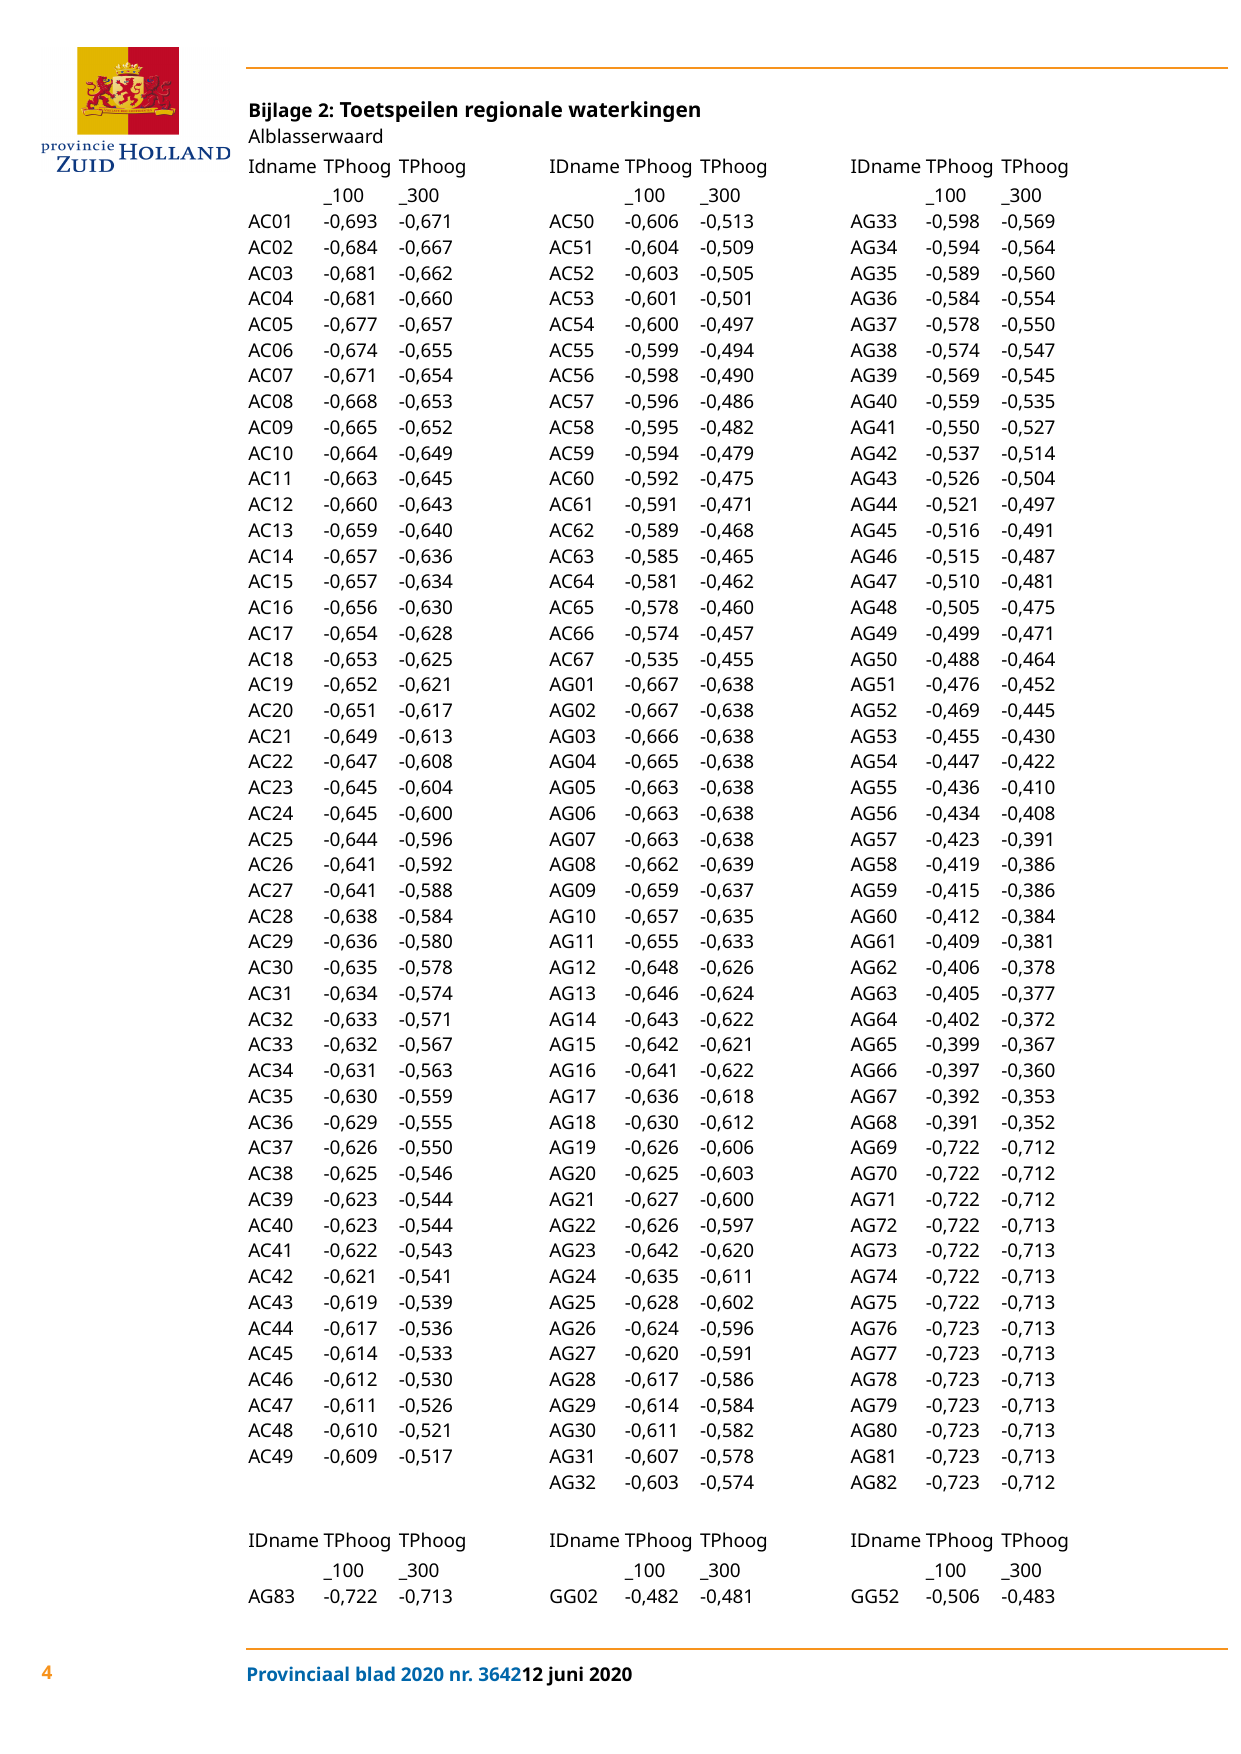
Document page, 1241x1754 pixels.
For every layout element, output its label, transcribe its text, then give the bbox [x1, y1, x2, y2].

table_cell -0,635 [625, 1263, 700, 1289]
table_cell AC62 [549, 517, 624, 543]
table_cell AG42 [850, 440, 926, 466]
table_cell [775, 723, 850, 749]
table_cell [399, 1469, 474, 1495]
table_cell AG04 [549, 749, 624, 774]
table_cell AC51 [549, 234, 624, 260]
table_cell AC64 [549, 569, 624, 594]
table_cell AG23 [549, 1238, 624, 1263]
table_cell -0,684 [323, 234, 398, 260]
table_cell -0,625 [323, 1160, 398, 1186]
table_cell [474, 1263, 549, 1289]
table_cell AC39 [248, 1186, 323, 1212]
table_cell -0,713 [1001, 1366, 1076, 1392]
table_cell -0,415 [926, 877, 1001, 903]
table_cell AC29 [248, 929, 323, 954]
table_cell -0,597 [700, 1212, 775, 1237]
table_cell -0,622 [700, 1006, 775, 1032]
table_cell AG08 [549, 852, 624, 877]
table_cell -0,391 [926, 1109, 1001, 1134]
table_cell -0,612 [323, 1366, 398, 1392]
table_cell [474, 1443, 549, 1469]
table_cell [474, 466, 549, 491]
table_cell AC41 [248, 1238, 323, 1263]
table_cell -0,624 [700, 980, 775, 1006]
table_cell -0,622 [323, 1238, 398, 1263]
table_cell AG72 [850, 1212, 926, 1237]
table_cell -0,460 [700, 594, 775, 620]
table_cell [474, 363, 549, 388]
table_cell -0,544 [399, 1212, 474, 1237]
table_cell -0,521 [926, 491, 1001, 517]
table_cell -0,603 [625, 1469, 700, 1495]
table_cell [474, 955, 549, 980]
table_cell -0,465 [700, 543, 775, 568]
table_cell AC55 [549, 337, 624, 363]
table_cell -0,722 [926, 1135, 1001, 1160]
table_cell -0,554 [1001, 286, 1076, 311]
table_cell [775, 440, 850, 466]
table_cell [1076, 697, 1152, 723]
table_cell -0,360 [1001, 1058, 1076, 1083]
table_cell [1076, 646, 1152, 671]
table_cell AG14 [549, 1006, 624, 1032]
table_cell -0,667 [625, 697, 700, 723]
table_cell -0,713 [1001, 1238, 1076, 1263]
table_cell AC23 [248, 774, 323, 800]
table_cell -0,455 [926, 723, 1001, 749]
table_cell -0,412 [926, 903, 1001, 929]
table_cell -0,580 [399, 929, 474, 954]
table_cell AG28 [549, 1366, 624, 1392]
table_cell [1076, 260, 1152, 286]
table_cell [474, 491, 549, 517]
table_cell [775, 620, 850, 646]
table_cell -0,386 [1001, 852, 1076, 877]
table_cell [775, 1340, 850, 1366]
table_cell AC44 [248, 1315, 323, 1340]
table_cell [775, 1006, 850, 1032]
table_cell -0,626 [625, 1212, 700, 1237]
table_cell AC30 [248, 955, 323, 980]
table_cell AG57 [850, 826, 926, 852]
table_cell -0,623 [323, 1186, 398, 1212]
table_cell -0,505 [926, 594, 1001, 620]
table_cell -0,723 [926, 1443, 1001, 1469]
table_cell -0,646 [625, 980, 700, 1006]
table_cell AG26 [549, 1315, 624, 1340]
table_cell -0,505 [700, 260, 775, 286]
table_cell -0,384 [1001, 903, 1076, 929]
table_cell -0,569 [926, 363, 1001, 388]
table_cell -0,606 [700, 1135, 775, 1160]
table_cell AC38 [248, 1160, 323, 1186]
table_cell -0,513 [700, 208, 775, 234]
table_cell [775, 389, 850, 414]
table_cell -0,372 [1001, 1006, 1076, 1032]
table_cell AC11 [248, 466, 323, 491]
table_cell -0,591 [700, 1340, 775, 1366]
table_cell -0,638 [700, 671, 775, 697]
table_cell [474, 208, 549, 234]
table_cell -0,608 [399, 749, 474, 774]
table_cell [474, 723, 549, 749]
table_cell -0,611 [323, 1392, 398, 1418]
table_cell [474, 697, 549, 723]
table_cell AG49 [850, 620, 926, 646]
table_cell [474, 826, 549, 852]
table_cell AC34 [248, 1058, 323, 1083]
table_cell AG36 [850, 286, 926, 311]
table_cell [474, 980, 549, 1006]
table_cell -0,663 [323, 466, 398, 491]
table_cell [775, 1083, 850, 1109]
table_cell -0,600 [625, 311, 700, 337]
table_cell -0,578 [926, 311, 1001, 337]
table_cell AG62 [850, 955, 926, 980]
table_cell -0,633 [323, 1006, 398, 1032]
table_cell [1076, 491, 1152, 517]
table_cell [474, 594, 549, 620]
table_cell -0,713 [1001, 1289, 1076, 1315]
table_cell [474, 774, 549, 800]
table_cell -0,606 [625, 208, 700, 234]
table_cell -0,630 [399, 594, 474, 620]
table_cell [1076, 1315, 1152, 1340]
table_cell -0,487 [1001, 543, 1076, 568]
table_cell -0,638 [700, 697, 775, 723]
table_cell [1076, 466, 1152, 491]
table_cell -0,457 [700, 620, 775, 646]
table_cell [1076, 1583, 1152, 1609]
table_cell [1076, 543, 1152, 568]
table_cell AG45 [850, 517, 926, 543]
table_cell -0,623 [323, 1212, 398, 1237]
table_cell [474, 337, 549, 363]
table_cell -0,604 [399, 774, 474, 800]
table_cell [474, 569, 549, 594]
table_cell [1076, 517, 1152, 543]
table_cell [775, 234, 850, 260]
table_cell [1076, 594, 1152, 620]
table_cell -0,501 [700, 286, 775, 311]
table_cell AG34 [850, 234, 926, 260]
table_cell -0,645 [323, 774, 398, 800]
table_header TPhoog_300 [700, 153, 775, 208]
table_cell [1076, 1135, 1152, 1160]
table_cell [775, 903, 850, 929]
table_cell -0,625 [399, 646, 474, 671]
table_cell -0,663 [625, 800, 700, 826]
table_cell [775, 1186, 850, 1212]
table_cell -0,471 [1001, 620, 1076, 646]
table_cell AG15 [549, 1032, 624, 1057]
table_cell -0,713 [1001, 1315, 1076, 1340]
table_cell AC48 [248, 1418, 323, 1443]
table_cell -0,651 [323, 697, 398, 723]
table_cell -0,564 [1001, 234, 1076, 260]
table_cell -0,499 [926, 620, 1001, 646]
table_cell AC13 [248, 517, 323, 543]
table_cell AC45 [248, 1340, 323, 1366]
table_cell -0,604 [625, 234, 700, 260]
table_header TPhoog_300 [700, 1528, 775, 1583]
table_cell AG03 [549, 723, 624, 749]
table_cell [775, 1443, 850, 1469]
table_cell -0,681 [323, 260, 398, 286]
table_cell -0,497 [1001, 491, 1076, 517]
table_cell -0,539 [399, 1289, 474, 1315]
table_cell -0,592 [399, 852, 474, 877]
table_cell -0,712 [1001, 1135, 1076, 1160]
table_cell [474, 1186, 549, 1212]
table_cell -0,723 [926, 1315, 1001, 1340]
table_cell -0,491 [1001, 517, 1076, 543]
table_cell AC06 [248, 337, 323, 363]
table_header [474, 1528, 549, 1583]
table_cell -0,642 [625, 1032, 700, 1057]
table_cell AC65 [549, 594, 624, 620]
table_header IDname [850, 1528, 926, 1583]
table_cell -0,600 [399, 800, 474, 826]
table_cell [775, 1289, 850, 1315]
table_cell -0,674 [323, 337, 398, 363]
table_cell -0,592 [625, 466, 700, 491]
table_cell -0,640 [399, 517, 474, 543]
table_cell AG56 [850, 800, 926, 826]
table_cell [1076, 569, 1152, 594]
table_cell AG61 [850, 929, 926, 954]
table_cell -0,574 [399, 980, 474, 1006]
table_cell -0,648 [625, 955, 700, 980]
table_cell -0,630 [625, 1109, 700, 1134]
table_cell [1076, 1058, 1152, 1083]
table_header [1076, 153, 1152, 208]
table_cell -0,638 [700, 826, 775, 852]
table_header TPhoog_100 [323, 153, 398, 208]
table_cell -0,642 [625, 1238, 700, 1263]
table_cell -0,353 [1001, 1083, 1076, 1109]
table_cell [775, 286, 850, 311]
table_cell -0,655 [399, 337, 474, 363]
table_cell [474, 671, 549, 697]
table_cell -0,652 [323, 671, 398, 697]
table_cell [1076, 440, 1152, 466]
table_cell -0,584 [700, 1392, 775, 1418]
table_cell -0,537 [926, 440, 1001, 466]
table_cell -0,723 [926, 1340, 1001, 1366]
table_cell -0,665 [625, 749, 700, 774]
table_cell -0,611 [625, 1418, 700, 1443]
table_header TPhoog_100 [926, 153, 1001, 208]
table_cell -0,622 [700, 1058, 775, 1083]
table_cell [1076, 311, 1152, 337]
table_cell -0,541 [399, 1263, 474, 1289]
table_header TPhoog_300 [399, 153, 474, 208]
table_cell -0,626 [323, 1135, 398, 1160]
table_header IDname [850, 153, 926, 208]
table_cell AG09 [549, 877, 624, 903]
table_cell -0,626 [625, 1135, 700, 1160]
table_cell [775, 569, 850, 594]
table_cell AC21 [248, 723, 323, 749]
table_cell AC59 [549, 440, 624, 466]
table_cell -0,574 [700, 1469, 775, 1495]
table_cell [1076, 980, 1152, 1006]
table_cell -0,611 [700, 1263, 775, 1289]
table_cell AG01 [549, 671, 624, 697]
table_cell [474, 903, 549, 929]
table_cell AC02 [248, 234, 323, 260]
table_cell -0,434 [926, 800, 1001, 826]
table_cell -0,723 [926, 1366, 1001, 1392]
table_cell -0,497 [700, 311, 775, 337]
table_cell AC56 [549, 363, 624, 388]
table_cell [1076, 800, 1152, 826]
table_cell AG11 [549, 929, 624, 954]
table_cell -0,544 [399, 1186, 474, 1212]
table_cell -0,584 [926, 286, 1001, 311]
table_cell -0,723 [926, 1392, 1001, 1418]
table_cell AG30 [549, 1418, 624, 1443]
table_header TPhoog_100 [625, 153, 700, 208]
table_cell -0,638 [700, 749, 775, 774]
table_cell AG81 [850, 1443, 926, 1469]
table_cell -0,722 [926, 1186, 1001, 1212]
table_cell -0,543 [399, 1238, 474, 1263]
table_cell AG18 [549, 1109, 624, 1134]
table_cell AC36 [248, 1109, 323, 1134]
table_cell AG63 [850, 980, 926, 1006]
table_cell AG82 [850, 1469, 926, 1495]
table_cell -0,638 [700, 774, 775, 800]
table_cell -0,634 [399, 569, 474, 594]
table_cell -0,713 [1001, 1212, 1076, 1237]
table_cell -0,671 [323, 363, 398, 388]
table_cell -0,621 [323, 1263, 398, 1289]
table_cell [1076, 929, 1152, 954]
table_cell -0,530 [399, 1366, 474, 1392]
table_cell -0,482 [625, 1583, 700, 1609]
table_cell -0,462 [700, 569, 775, 594]
table_cell -0,436 [926, 774, 1001, 800]
table_cell AG79 [850, 1392, 926, 1418]
table_cell [775, 1032, 850, 1057]
table_cell -0,713 [399, 1583, 474, 1609]
table_cell [1076, 1289, 1152, 1315]
table_cell [1076, 852, 1152, 877]
table_cell [1076, 1469, 1152, 1495]
table_cell [1076, 620, 1152, 646]
table_cell -0,600 [700, 1186, 775, 1212]
table_cell AC32 [248, 1006, 323, 1032]
table_cell -0,483 [1001, 1583, 1076, 1609]
table_cell AG52 [850, 697, 926, 723]
table_cell -0,464 [1001, 646, 1076, 671]
table_cell -0,631 [323, 1058, 398, 1083]
table_cell -0,645 [399, 466, 474, 491]
table_cell -0,634 [323, 980, 398, 1006]
table_cell AC53 [549, 286, 624, 311]
table_cell -0,410 [1001, 774, 1076, 800]
table_cell -0,654 [323, 620, 398, 646]
table_cell [1076, 1083, 1152, 1109]
table_cell -0,712 [1001, 1186, 1076, 1212]
table_cell -0,660 [399, 286, 474, 311]
table_cell -0,598 [625, 363, 700, 388]
table_cell -0,475 [700, 466, 775, 491]
table_cell -0,510 [926, 569, 1001, 594]
table_cell -0,517 [399, 1443, 474, 1469]
table_cell -0,643 [399, 491, 474, 517]
table_cell [474, 440, 549, 466]
table_cell AG10 [549, 903, 624, 929]
table_cell AG77 [850, 1340, 926, 1366]
table_cell [1076, 671, 1152, 697]
table_cell -0,629 [323, 1109, 398, 1134]
table_cell -0,652 [399, 414, 474, 440]
table_cell [474, 877, 549, 903]
table_cell [474, 620, 549, 646]
table_header TPhoog_100 [926, 1528, 1001, 1583]
table_cell -0,589 [625, 517, 700, 543]
table_header IDname [549, 1528, 624, 1583]
table_cell -0,613 [399, 723, 474, 749]
table_cell -0,585 [625, 543, 700, 568]
table_cell -0,638 [700, 800, 775, 826]
table_cell -0,659 [323, 517, 398, 543]
table_cell AC08 [248, 389, 323, 414]
table_cell AG67 [850, 1083, 926, 1109]
table_cell AC01 [248, 208, 323, 234]
table_header Idname [248, 153, 323, 208]
table_cell [248, 1469, 323, 1495]
table_cell [474, 646, 549, 671]
table_header IDname [549, 153, 624, 208]
table_cell AG68 [850, 1109, 926, 1134]
table_cell AG41 [850, 414, 926, 440]
table_cell -0,578 [700, 1443, 775, 1469]
table_cell [1076, 1443, 1152, 1469]
table_cell [1076, 208, 1152, 234]
table_cell -0,559 [926, 389, 1001, 414]
table_cell [775, 1392, 850, 1418]
table_cell -0,644 [323, 826, 398, 852]
table_cell -0,535 [1001, 389, 1076, 414]
table_cell -0,490 [700, 363, 775, 388]
table_cell -0,626 [700, 955, 775, 980]
table_header TPhoog_300 [399, 1528, 474, 1583]
table_cell [1076, 1263, 1152, 1289]
table_cell -0,671 [399, 208, 474, 234]
table_cell -0,636 [625, 1083, 700, 1109]
table_cell AC28 [248, 903, 323, 929]
table_cell -0,612 [700, 1109, 775, 1134]
table_cell -0,603 [700, 1160, 775, 1186]
table_cell -0,620 [625, 1340, 700, 1366]
table_cell [775, 260, 850, 286]
table_cell -0,641 [625, 1058, 700, 1083]
table_cell AG50 [850, 646, 926, 671]
table_cell AC50 [549, 208, 624, 234]
table_cell -0,582 [700, 1418, 775, 1443]
table_cell AG70 [850, 1160, 926, 1186]
table_cell -0,391 [1001, 826, 1076, 852]
table_cell [474, 1032, 549, 1057]
table_cell -0,386 [1001, 877, 1076, 903]
table_cell AG44 [850, 491, 926, 517]
table_header TPhoog_100 [323, 1528, 398, 1583]
table_cell AG20 [549, 1160, 624, 1186]
table_cell AG80 [850, 1418, 926, 1443]
table_cell AG38 [850, 337, 926, 363]
table_cell AC22 [248, 749, 323, 774]
table_cell -0,452 [1001, 671, 1076, 697]
table_cell AG60 [850, 903, 926, 929]
table_cell [775, 1315, 850, 1340]
table_header TPhoog_300 [1001, 1528, 1076, 1583]
table_cell [1076, 749, 1152, 774]
table_cell -0,662 [399, 260, 474, 286]
table_cell [474, 1583, 549, 1609]
table_cell -0,586 [700, 1366, 775, 1392]
table_cell -0,722 [926, 1289, 1001, 1315]
table_cell -0,526 [926, 466, 1001, 491]
table_cell AC25 [248, 826, 323, 852]
table_cell -0,494 [700, 337, 775, 363]
table_cell -0,536 [399, 1315, 474, 1340]
table_cell [474, 311, 549, 337]
table_cell AG55 [850, 774, 926, 800]
table_cell -0,545 [1001, 363, 1076, 388]
table_cell [474, 1418, 549, 1443]
table_cell AC67 [549, 646, 624, 671]
table_cell [1076, 337, 1152, 363]
table_cell [474, 1160, 549, 1186]
table_cell -0,618 [700, 1083, 775, 1109]
table_cell -0,617 [625, 1366, 700, 1392]
table_cell -0,422 [1001, 749, 1076, 774]
table_cell -0,504 [1001, 466, 1076, 491]
table_cell -0,468 [700, 517, 775, 543]
table_cell -0,638 [323, 903, 398, 929]
table_cell -0,657 [625, 903, 700, 929]
table_cell -0,408 [1001, 800, 1076, 826]
table_cell [474, 286, 549, 311]
table_cell [474, 800, 549, 826]
table_cell AG59 [850, 877, 926, 903]
table_cell -0,584 [399, 903, 474, 929]
table_cell [1076, 1212, 1152, 1237]
table_cell [775, 774, 850, 800]
table_cell AG13 [549, 980, 624, 1006]
table_cell [775, 1135, 850, 1160]
table_cell AC43 [248, 1289, 323, 1315]
table_cell AG46 [850, 543, 926, 568]
table_cell [775, 208, 850, 234]
table_cell -0,654 [399, 363, 474, 388]
table_cell -0,526 [399, 1392, 474, 1418]
table_cell -0,628 [399, 620, 474, 646]
table_cell -0,471 [700, 491, 775, 517]
table_cell AG07 [549, 826, 624, 852]
table_cell [1076, 1418, 1152, 1443]
table_cell AC15 [248, 569, 323, 594]
table_cell -0,596 [700, 1315, 775, 1340]
table_cell [474, 1083, 549, 1109]
table_cell -0,506 [926, 1583, 1001, 1609]
table_cell AC31 [248, 980, 323, 1006]
table_cell -0,722 [926, 1212, 1001, 1237]
table_cell -0,481 [1001, 569, 1076, 594]
table_cell -0,516 [926, 517, 1001, 543]
table_cell [474, 1340, 549, 1366]
table_cell AC18 [248, 646, 323, 671]
table_cell -0,601 [625, 286, 700, 311]
table_cell -0,624 [625, 1315, 700, 1340]
table_cell [1076, 1340, 1152, 1366]
table_cell -0,693 [323, 208, 398, 234]
table_cell [1076, 826, 1152, 852]
table_cell -0,617 [323, 1315, 398, 1340]
table_cell AC14 [248, 543, 323, 568]
table_cell -0,662 [625, 852, 700, 877]
table_cell AC66 [549, 620, 624, 646]
table_cell -0,655 [625, 929, 700, 954]
table_cell AC03 [248, 260, 323, 286]
table_cell AG65 [850, 1032, 926, 1057]
table_cell AC60 [549, 466, 624, 491]
table_cell [474, 852, 549, 877]
table_cell -0,595 [625, 414, 700, 440]
table_cell [775, 311, 850, 337]
table_cell -0,713 [1001, 1340, 1076, 1366]
table_cell -0,723 [926, 1469, 1001, 1495]
table_header [1076, 1528, 1152, 1583]
table_cell AG37 [850, 311, 926, 337]
table_cell AG24 [549, 1263, 624, 1289]
table_cell -0,628 [625, 1289, 700, 1315]
table_cell AG51 [850, 671, 926, 697]
table_cell -0,578 [399, 955, 474, 980]
table_cell -0,381 [1001, 929, 1076, 954]
table_cell AG05 [549, 774, 624, 800]
table_cell [1076, 1109, 1152, 1134]
table_cell AG75 [850, 1289, 926, 1315]
table_cell GG52 [850, 1583, 926, 1609]
table_cell -0,607 [625, 1443, 700, 1469]
table_cell -0,476 [926, 671, 1001, 697]
table_cell AC04 [248, 286, 323, 311]
table_cell [474, 1006, 549, 1032]
table_cell AG25 [549, 1289, 624, 1315]
table_cell -0,603 [625, 260, 700, 286]
table_cell -0,423 [926, 826, 1001, 852]
table_cell [775, 980, 850, 1006]
table_cell -0,567 [399, 1032, 474, 1057]
table_cell [1076, 1392, 1152, 1418]
table_cell -0,617 [399, 697, 474, 723]
table_cell [474, 414, 549, 440]
table_cell -0,419 [926, 852, 1001, 877]
table_header TPhoog_100 [625, 1528, 700, 1583]
table_cell AC63 [549, 543, 624, 568]
table_cell [775, 414, 850, 440]
table_cell -0,515 [926, 543, 1001, 568]
table_cell AG53 [850, 723, 926, 749]
table_cell -0,563 [399, 1058, 474, 1083]
table_cell -0,589 [926, 260, 1001, 286]
table_cell AC40 [248, 1212, 323, 1237]
table_cell AC05 [248, 311, 323, 337]
table_cell AG19 [549, 1135, 624, 1160]
table_cell -0,447 [926, 749, 1001, 774]
table_cell [775, 491, 850, 517]
table_cell [1076, 723, 1152, 749]
table_cell [1076, 234, 1152, 260]
table_cell [775, 543, 850, 568]
table_cell -0,621 [700, 1032, 775, 1057]
table_cell AG74 [850, 1263, 926, 1289]
table_cell -0,550 [399, 1135, 474, 1160]
table_cell AC24 [248, 800, 323, 826]
table_cell -0,521 [399, 1418, 474, 1443]
table_cell -0,660 [323, 491, 398, 517]
table_cell -0,602 [700, 1289, 775, 1315]
table_cell [1076, 774, 1152, 800]
table_cell -0,713 [1001, 1263, 1076, 1289]
table_cell [775, 337, 850, 363]
table_cell -0,722 [926, 1263, 1001, 1289]
table_cell -0,555 [399, 1109, 474, 1134]
table_cell AC12 [248, 491, 323, 517]
table_cell [474, 234, 549, 260]
table_cell -0,625 [625, 1160, 700, 1186]
table_cell AG16 [549, 1058, 624, 1083]
table_cell -0,641 [323, 852, 398, 877]
table_cell [775, 749, 850, 774]
table_cell AC54 [549, 311, 624, 337]
table_cell -0,469 [926, 697, 1001, 723]
table_cell [1076, 1186, 1152, 1212]
table_cell [775, 1109, 850, 1134]
table_cell -0,667 [399, 234, 474, 260]
table_cell -0,378 [1001, 955, 1076, 980]
table_cell -0,663 [625, 826, 700, 852]
table_cell [474, 389, 549, 414]
table_cell -0,406 [926, 955, 1001, 980]
table_cell AG58 [850, 852, 926, 877]
table_cell -0,636 [399, 543, 474, 568]
table_cell [474, 929, 549, 954]
table_cell AG64 [850, 1006, 926, 1032]
table_cell -0,663 [625, 774, 700, 800]
table_cell AC10 [248, 440, 323, 466]
table_cell [775, 1058, 850, 1083]
table_cell [1076, 1032, 1152, 1057]
table_cell -0,481 [700, 1583, 775, 1609]
table_cell -0,636 [323, 929, 398, 954]
table_cell -0,399 [926, 1032, 1001, 1057]
table_cell -0,405 [926, 980, 1001, 1006]
table_cell [1076, 286, 1152, 311]
table_cell -0,712 [1001, 1469, 1076, 1495]
table_cell [775, 1418, 850, 1443]
table_cell -0,560 [1001, 260, 1076, 286]
table_cell [1076, 389, 1152, 414]
table_cell [1076, 903, 1152, 929]
table_cell AG73 [850, 1238, 926, 1263]
table_cell [474, 1135, 549, 1160]
table_cell -0,645 [323, 800, 398, 826]
table_cell [775, 1160, 850, 1186]
table_cell AG27 [549, 1340, 624, 1366]
table_cell [1076, 363, 1152, 388]
table_cell AC16 [248, 594, 323, 620]
table_cell -0,610 [323, 1418, 398, 1443]
table_cell [474, 1238, 549, 1263]
table_cell [474, 1212, 549, 1237]
table_cell -0,486 [700, 389, 775, 414]
table_cell AC19 [248, 671, 323, 697]
table_cell [775, 955, 850, 980]
table_cell -0,659 [625, 877, 700, 903]
table_cell -0,367 [1001, 1032, 1076, 1057]
table_cell AG40 [850, 389, 926, 414]
table_cell AG12 [549, 955, 624, 980]
table_cell -0,430 [1001, 723, 1076, 749]
table_cell AG21 [549, 1186, 624, 1212]
table_cell -0,550 [926, 414, 1001, 440]
table_cell [474, 543, 549, 568]
table_cell AC07 [248, 363, 323, 388]
table_cell -0,409 [926, 929, 1001, 954]
text Bijlage 2: Toetspeilen regionale waterkingen [248, 95, 1152, 123]
table_cell [775, 363, 850, 388]
table_cell -0,578 [625, 594, 700, 620]
table_cell [775, 517, 850, 543]
table_cell [474, 1289, 549, 1315]
table_cell -0,722 [323, 1583, 398, 1609]
table_cell -0,641 [323, 877, 398, 903]
table_cell [1076, 877, 1152, 903]
table_cell [775, 1238, 850, 1263]
picture [41, 47, 231, 172]
table_cell AG54 [850, 749, 926, 774]
table_cell -0,619 [323, 1289, 398, 1315]
table_cell -0,653 [323, 646, 398, 671]
table_cell -0,392 [926, 1083, 1001, 1109]
table_cell [775, 1263, 850, 1289]
table_cell [775, 646, 850, 671]
table_cell -0,475 [1001, 594, 1076, 620]
table_cell -0,713 [1001, 1392, 1076, 1418]
table_cell -0,546 [399, 1160, 474, 1186]
table_cell [775, 1583, 850, 1609]
table_cell AG29 [549, 1392, 624, 1418]
table_cell [775, 852, 850, 877]
table_cell -0,633 [700, 929, 775, 954]
table_cell [323, 1469, 398, 1495]
table_cell AG83 [248, 1583, 323, 1609]
table_cell -0,535 [625, 646, 700, 671]
table_cell [775, 594, 850, 620]
table_cell -0,571 [399, 1006, 474, 1032]
table_cell -0,643 [625, 1006, 700, 1032]
table_cell -0,533 [399, 1340, 474, 1366]
table_cell AG78 [850, 1366, 926, 1392]
table_cell AG48 [850, 594, 926, 620]
table_cell -0,596 [625, 389, 700, 414]
table_cell -0,614 [625, 1392, 700, 1418]
table_cell AG43 [850, 466, 926, 491]
table_cell AC33 [248, 1032, 323, 1057]
table_cell -0,594 [625, 440, 700, 466]
table_cell AC61 [549, 491, 624, 517]
table_cell -0,599 [625, 337, 700, 363]
table_cell AC17 [248, 620, 323, 646]
table_cell AC37 [248, 1135, 323, 1160]
table_cell AG33 [850, 208, 926, 234]
table_cell -0,574 [926, 337, 1001, 363]
table_header [474, 153, 549, 208]
table_cell -0,598 [926, 208, 1001, 234]
table_cell -0,657 [323, 569, 398, 594]
table_cell -0,632 [323, 1032, 398, 1057]
table_cell [474, 517, 549, 543]
table_header TPhoog_300 [1001, 153, 1076, 208]
table_cell -0,574 [625, 620, 700, 646]
table_cell -0,635 [700, 903, 775, 929]
table_cell [775, 1212, 850, 1237]
text Alblasserwaard [248, 123, 1152, 149]
table_cell -0,514 [1001, 440, 1076, 466]
table_cell AC42 [248, 1263, 323, 1289]
table_cell -0,668 [323, 389, 398, 414]
table_cell -0,377 [1001, 980, 1076, 1006]
table_cell -0,620 [700, 1238, 775, 1263]
table_cell [474, 260, 549, 286]
table_cell -0,445 [1001, 697, 1076, 723]
table_cell [474, 1058, 549, 1083]
table_cell AC47 [248, 1392, 323, 1418]
table_cell [1076, 1238, 1152, 1263]
table_cell -0,609 [323, 1443, 398, 1469]
table_cell -0,657 [323, 543, 398, 568]
table_cell -0,614 [323, 1340, 398, 1366]
table_header [775, 153, 850, 208]
table_cell [474, 1315, 549, 1340]
table_cell -0,569 [1001, 208, 1076, 234]
table_cell [1076, 955, 1152, 980]
table_cell AG39 [850, 363, 926, 388]
table_cell -0,596 [399, 826, 474, 852]
table_cell [474, 1366, 549, 1392]
table_cell AC52 [549, 260, 624, 286]
table_cell -0,666 [625, 723, 700, 749]
table_cell AG17 [549, 1083, 624, 1109]
table_cell [775, 800, 850, 826]
table_cell -0,664 [323, 440, 398, 466]
table_cell -0,550 [1001, 311, 1076, 337]
table_cell -0,713 [1001, 1418, 1076, 1443]
table_cell AC49 [248, 1443, 323, 1469]
table_cell -0,635 [323, 955, 398, 980]
table_cell [775, 877, 850, 903]
table_cell -0,638 [700, 723, 775, 749]
table_cell -0,649 [399, 440, 474, 466]
table_cell [474, 749, 549, 774]
table_cell -0,547 [1001, 337, 1076, 363]
table_cell AC35 [248, 1083, 323, 1109]
table_cell AC09 [248, 414, 323, 440]
table_cell [1076, 414, 1152, 440]
table_cell AG71 [850, 1186, 926, 1212]
table_cell -0,656 [323, 594, 398, 620]
table_cell AG32 [549, 1469, 624, 1495]
table_cell AC26 [248, 852, 323, 877]
table_cell [775, 466, 850, 491]
table_cell -0,677 [323, 311, 398, 337]
table_cell -0,352 [1001, 1109, 1076, 1134]
table_cell [474, 1392, 549, 1418]
table_cell AG31 [549, 1443, 624, 1469]
table_cell AG35 [850, 260, 926, 286]
table_cell [775, 1366, 850, 1392]
table_cell -0,712 [1001, 1160, 1076, 1186]
table_cell -0,559 [399, 1083, 474, 1109]
table_cell -0,681 [323, 286, 398, 311]
table_cell -0,591 [625, 491, 700, 517]
table_cell -0,527 [1001, 414, 1076, 440]
table_cell -0,488 [926, 646, 1001, 671]
table_cell -0,594 [926, 234, 1001, 260]
table_cell [775, 671, 850, 697]
table_cell AG06 [549, 800, 624, 826]
table_cell AG22 [549, 1212, 624, 1237]
table_cell [474, 1469, 549, 1495]
table_cell -0,588 [399, 877, 474, 903]
table_cell AC58 [549, 414, 624, 440]
table_cell -0,630 [323, 1083, 398, 1109]
table_cell [474, 1109, 549, 1134]
table_cell -0,722 [926, 1160, 1001, 1186]
table_cell AG47 [850, 569, 926, 594]
table_cell -0,621 [399, 671, 474, 697]
table_header IDname [248, 1528, 323, 1583]
table_cell AC57 [549, 389, 624, 414]
table_cell -0,649 [323, 723, 398, 749]
table_cell [1076, 1160, 1152, 1186]
table_cell -0,723 [926, 1418, 1001, 1443]
table_cell -0,455 [700, 646, 775, 671]
table_cell -0,667 [625, 671, 700, 697]
table_cell -0,647 [323, 749, 398, 774]
table_cell AG02 [549, 697, 624, 723]
table_cell [775, 697, 850, 723]
table_cell -0,479 [700, 440, 775, 466]
table_cell -0,627 [625, 1186, 700, 1212]
table_cell -0,653 [399, 389, 474, 414]
table_cell -0,639 [700, 852, 775, 877]
table_cell [775, 929, 850, 954]
table_cell -0,509 [700, 234, 775, 260]
table_cell AG69 [850, 1135, 926, 1160]
table_cell AC20 [248, 697, 323, 723]
table_cell GG02 [549, 1583, 624, 1609]
table_cell -0,402 [926, 1006, 1001, 1032]
table_cell [775, 1469, 850, 1495]
table_cell [775, 826, 850, 852]
table_cell [1076, 1366, 1152, 1392]
table_cell -0,482 [700, 414, 775, 440]
table_cell AG76 [850, 1315, 926, 1340]
table_cell AC46 [248, 1366, 323, 1392]
table_cell [1076, 1006, 1152, 1032]
table_cell -0,665 [323, 414, 398, 440]
table_cell -0,581 [625, 569, 700, 594]
table_cell -0,657 [399, 311, 474, 337]
table_cell -0,722 [926, 1238, 1001, 1263]
table_header [775, 1528, 850, 1583]
table_cell AG66 [850, 1058, 926, 1083]
table_cell -0,397 [926, 1058, 1001, 1083]
table_cell -0,713 [1001, 1443, 1076, 1469]
table_cell -0,637 [700, 877, 775, 903]
table_cell AC27 [248, 877, 323, 903]
